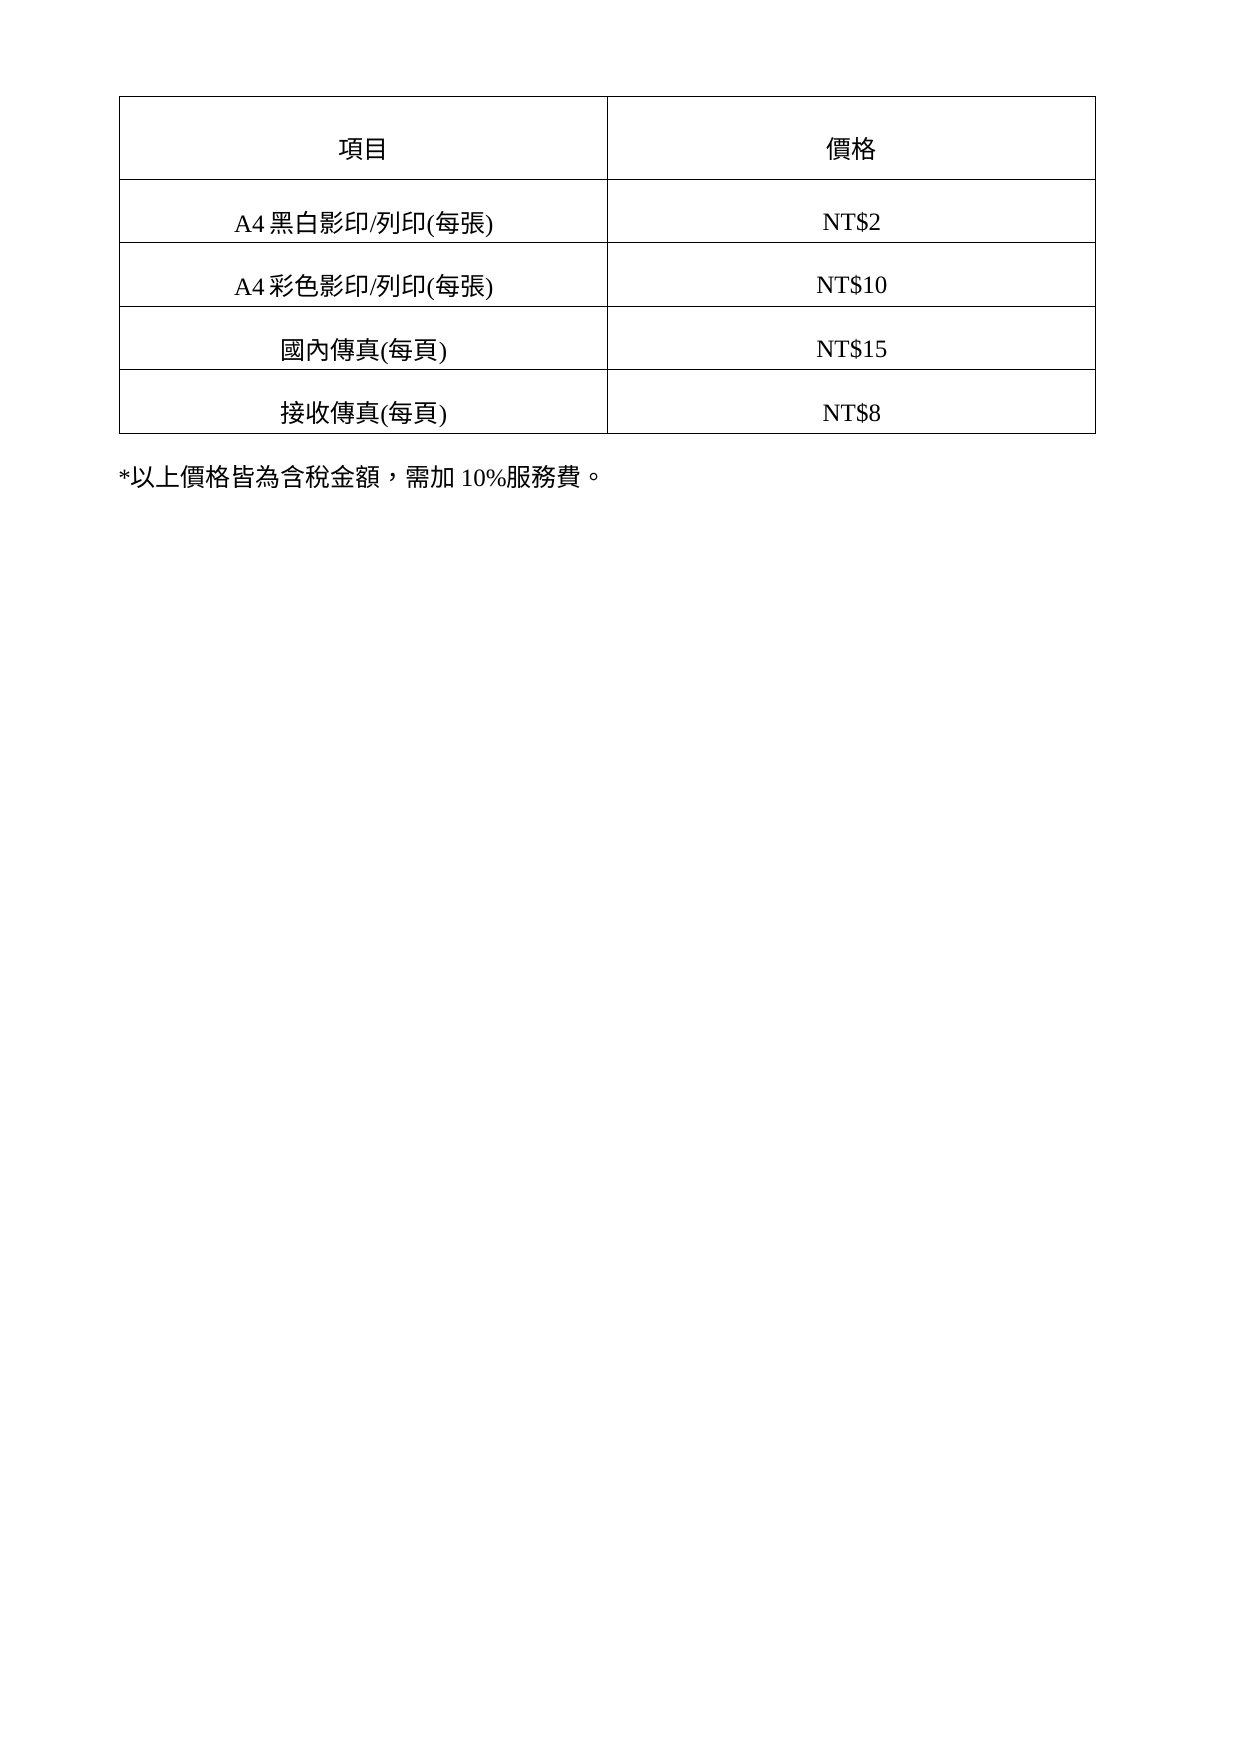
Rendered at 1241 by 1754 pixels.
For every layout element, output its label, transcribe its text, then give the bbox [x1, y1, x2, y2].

table_cell A4黑白影印/列印(每張) [120, 180, 607, 242]
table_cell NT$8 [608, 370, 1095, 433]
table_cell 接收傳真(每頁) [120, 370, 607, 433]
table_cell 國內傳真(每頁) [120, 307, 607, 369]
table_cell NT$10 [608, 243, 1095, 306]
text *以上價格皆為含稅金額，需加10%服務費。 [118, 434, 1165, 496]
table_cell NT$2 [608, 180, 1095, 242]
table_cell NT$15 [608, 307, 1095, 369]
table_header 價格 [608, 97, 1095, 179]
table_cell A4彩色影印/列印(每張) [120, 243, 607, 306]
table_header 項目 [120, 97, 607, 179]
